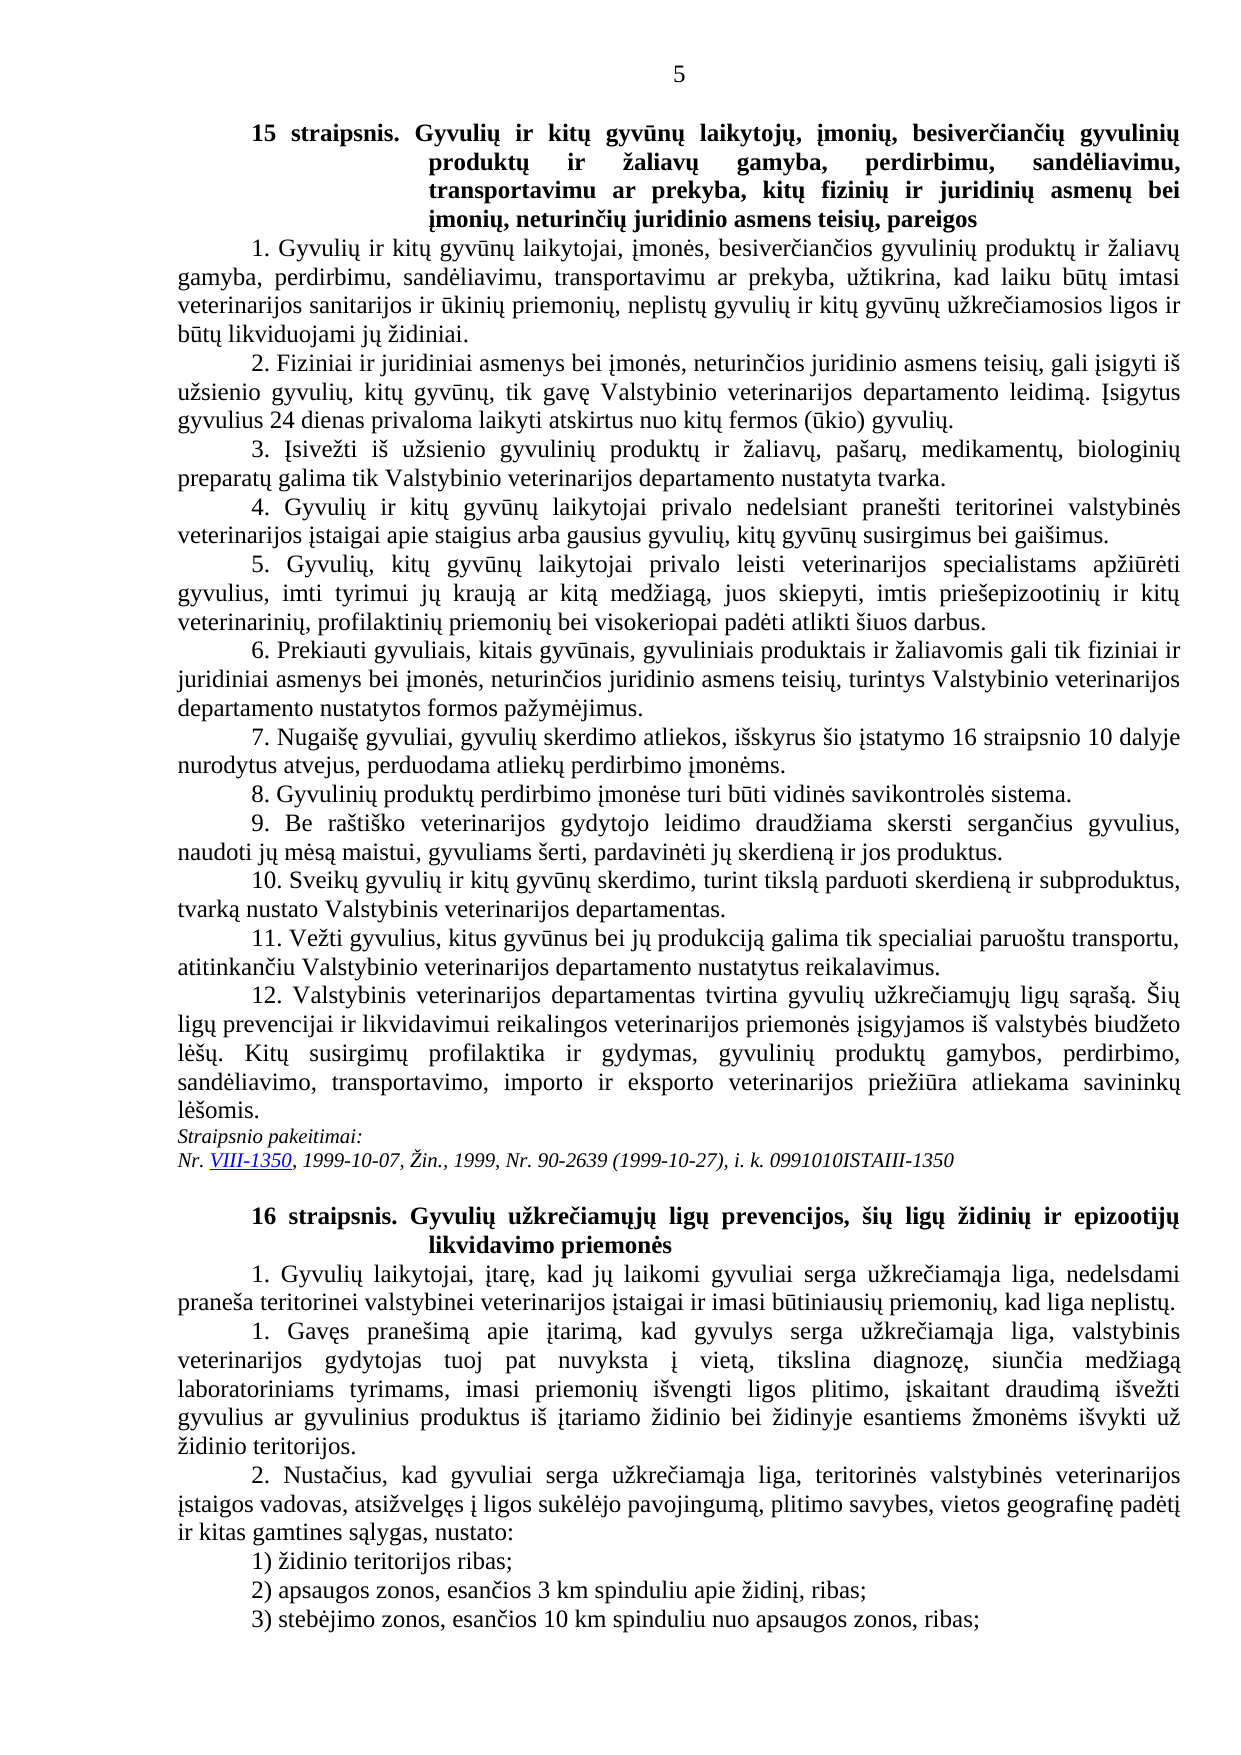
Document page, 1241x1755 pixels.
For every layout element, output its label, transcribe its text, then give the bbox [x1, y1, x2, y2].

text 6. Prekiauti gyvuliais, kitais gyvūnais, gyvuliniais produktais ir žaliavomis gali tik fiziniai ir juridiniai asmenys bei įmonės, neturinčios juridinio asmens teisių, turintys Valstybinio veterinarijos departamento nustatytos formos pažymėjimus. [177, 636, 1181, 722]
text 7. Nugaišę gyvuliai, gyvulių skerdimo atliekos, išskyrus šio įstatymo 16 straipsnio 10 dalyje nurodytus atvejus, perduodama atliekų perdirbimo įmonėms. [177, 722, 1181, 779]
text 1) židinio teritorijos ribas; [177, 1546, 1181, 1575]
text 1. Gyvulių laikytojai, įtarę, kad jų laikomi gyvuliai serga užkrečiamąja liga, nedelsdami praneša teritorinei valstybinei veterinarijos įstaigai ir imasi būtiniausių priemonių, kad liga neplistų. [177, 1259, 1181, 1316]
text 11. Vežti gyvulius, kitus gyvūnus bei jų produkciją galima tik specialiai paruoštu transportu, atitinkančiu Valstybinio veterinarijos departamento nustatytus reikalavimus. [177, 923, 1181, 981]
text 3) stebėjimo zonos, esančios 10 km spinduliu nuo apsaugos zonos, ribas; [177, 1604, 1181, 1632]
text 2. Nustačius, kad gyvuliai serga užkrečiamąja liga, teritorinės valstybinės veterinarijos įstaigos vadovas, atsižvelgęs į ligos sukėlėjo pavojingumą, plitimo savybes, vietos geografinę padėtį ir kitas gamtines sąlygas, nustato: [177, 1460, 1181, 1546]
text 4. Gyvulių ir kitų gyvūnų laikytojai privalo nedelsiant pranešti teritorinei valstybinės veterinarijos įstaigai apie staigius arba gausius gyvulių, kitų gyvūnų susirgimus bei gaišimus. [177, 492, 1181, 549]
text 9. Be raštiško veterinarijos gydytojo leidimo draudžiama skersti sergančius gyvulius, naudoti jų mėsą maistui, gyvuliams šerti, pardavinėti jų skerdieną ir jos produktus. [177, 808, 1181, 866]
text 5. Gyvulių, kitų gyvūnų laikytojai privalo leisti veterinarijos specialistams apžiūrėti gyvulius, imti tyrimui jų kraują ar kitą medžiagą, juos skiepyti, imtis priešepizootinių ir kitų veterinarinių, profilaktinių priemonių bei visokeriopai padėti atlikti šiuos darbus. [177, 549, 1181, 636]
text 8. Gyvulinių produktų perdirbimo įmonėse turi būti vidinės savikontrolės sistema. [177, 779, 1181, 808]
text 2. Fiziniai ir juridiniai asmenys bei įmonės, neturinčios juridinio asmens teisių, gali įsigyti iš užsienio gyvulių, kitų gyvūnų, tik gavę Valstybinio veterinarijos departamento leidimą. Įsigytus gyvulius 24 dienas privaloma laikyti atskirtus nuo kitų fermos (ūkio) gyvulių. [177, 348, 1181, 434]
text 2) apsaugos zonos, esančios 3 km spinduliu apie židinį, ribas; [177, 1575, 1181, 1604]
text 16 straipsnis. Gyvulių užkrečiamųjų ligų prevencijos, šių ligų židinių ir epizootijų likvidavimo priemonės [251, 1201, 1181, 1259]
text 1. Gyvulių ir kitų gyvūnų laikytojai, įmonės, besiverčiančios gyvulinių produktų ir žaliavų gamyba, perdirbimu, sandėliavimu, transportavimu ar prekyba, užtikrina, kad laiku būtų imtasi veterinarijos sanitarijos ir ūkinių priemonių, neplistų gyvulių ir kitų gyvūnų užkrečiamosios ligos ir būtų likviduojami jų židiniai. [177, 233, 1181, 348]
text 3. Įsivežti iš užsienio gyvulinių produktų ir žaliavų, pašarų, medikamentų, biologinių preparatų galima tik Valstybinio veterinarijos departamento nustatyta tvarka. [177, 434, 1181, 492]
text 10. Sveikų gyvulių ir kitų gyvūnų skerdimo, turint tikslą parduoti skerdieną ir subproduktus, tvarką nustato Valstybinis veterinarijos departamentas. [177, 866, 1181, 923]
text Nr. VIII-1350, 1999-10-07, Žin., 1999, Nr. 90-2639 (1999-10-27), i. k. 0991010ISTAIII-1350 [177, 1148, 1181, 1172]
text 15 straipsnis. Gyvulių ir kitų gyvūnų laikytojų, įmonių, besiverčiančių gyvulinių produktų ir žaliavų gamyba, perdirbimu, sandėliavimu, transportavimu ar prekyba, kitų fizinių ir juridinių asmenų bei įmonių, neturinčių juridinio asmens teisių, pareigos [251, 118, 1181, 233]
text 12. Valstybinis veterinarijos departamentas tvirtina gyvulių užkrečiamųjų ligų sąrašą. Šių ligų prevencijai ir likvidavimui reikalingos veterinarijos priemonės įsigyjamos iš valstybės biudžeto lėšų. Kitų susirgimų profilaktika ir gydymas, gyvulinių produktų gamybos, perdirbimo, sandėliavimo, transportavimo, importo ir eksporto veterinarijos priežiūra atliekama savininkų lėšomis. [177, 981, 1181, 1124]
text 1. Gavęs pranešimą apie įtarimą, kad gyvulys serga užkrečiamąja liga, valstybinis veterinarijos gydytojas tuoj pat nuvyksta į vietą, tikslina diagnozę, siunčia medžiagą laboratoriniams tyrimams, imasi priemonių išvengti ligos plitimo, įskaitant draudimą išvežti gyvulius ar gyvulinius produktus iš įtariamo židinio bei židinyje esantiems žmonėms išvykti už židinio teritorijos. [177, 1316, 1181, 1460]
text Straipsnio pakeitimai: [177, 1124, 1181, 1148]
